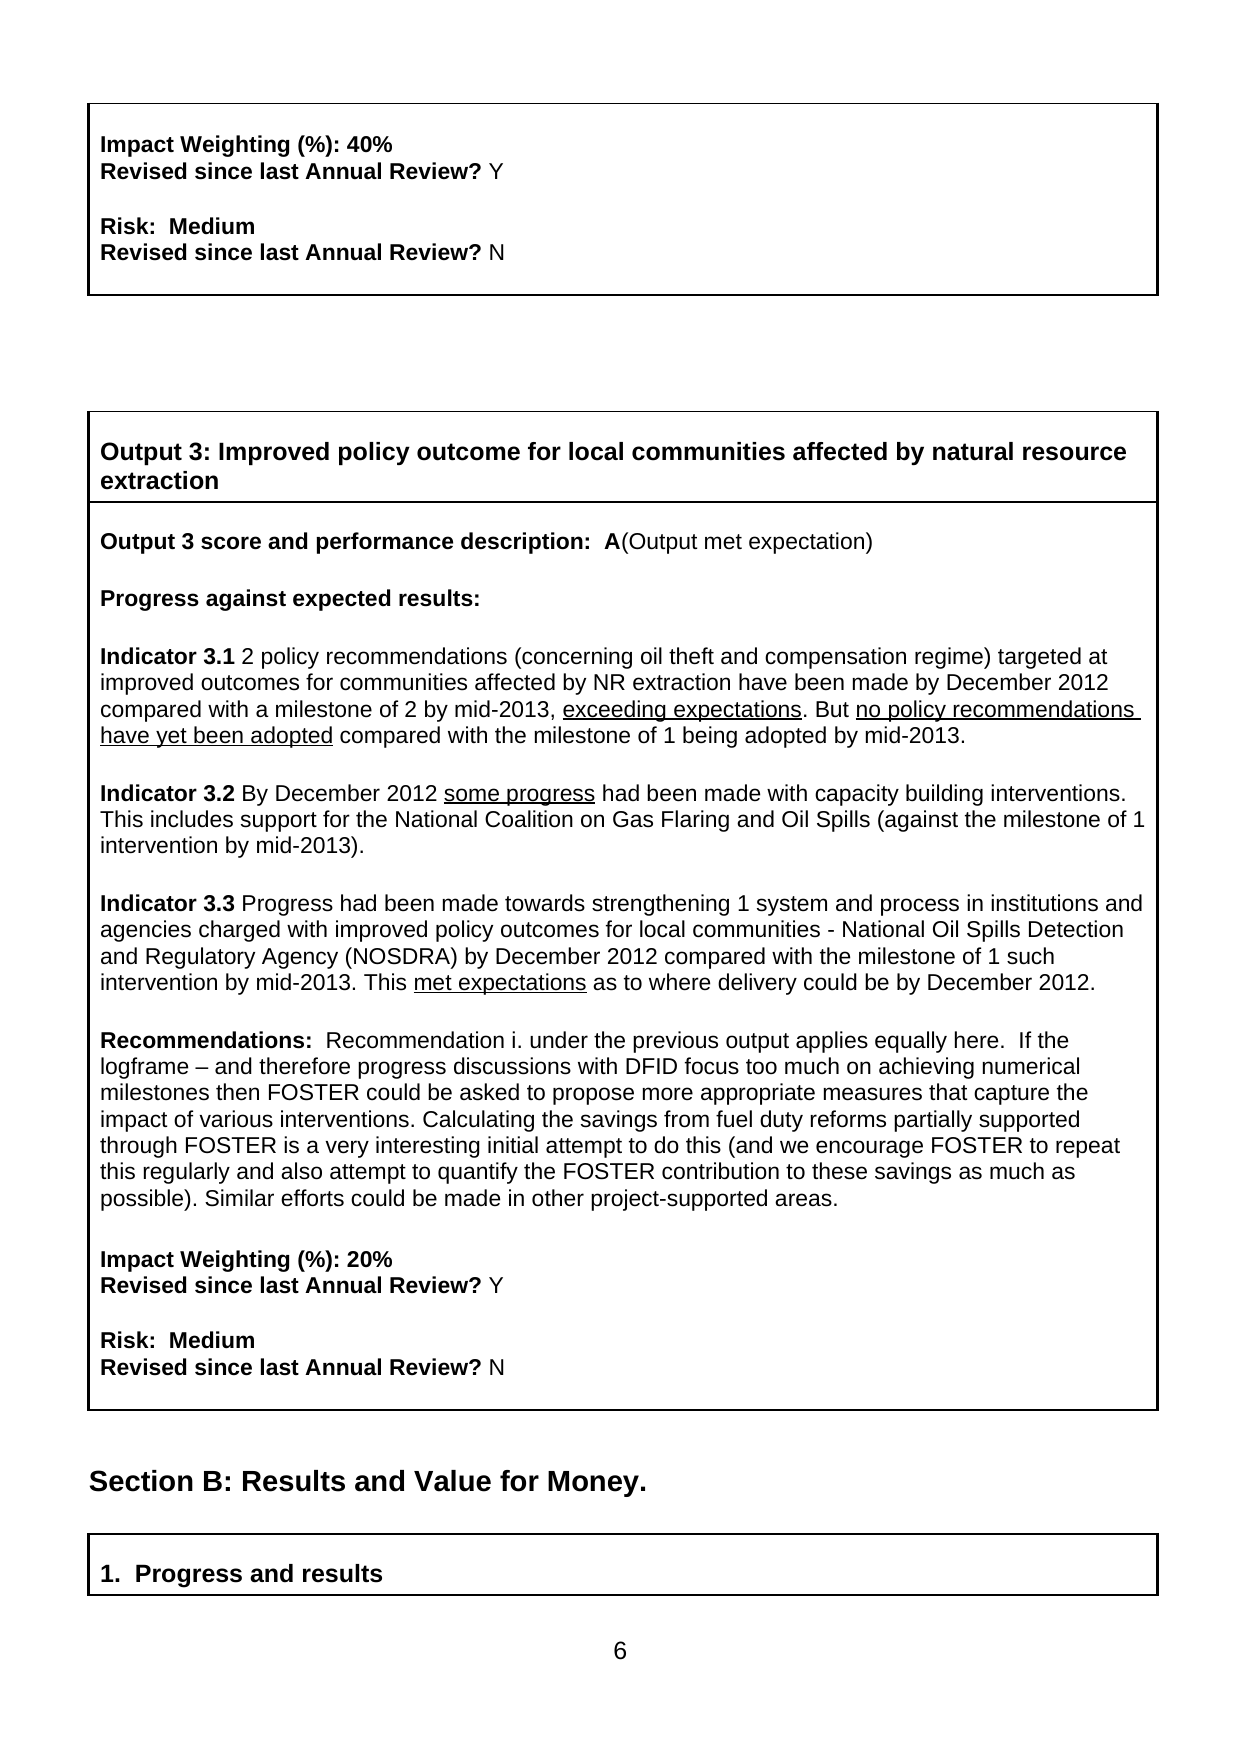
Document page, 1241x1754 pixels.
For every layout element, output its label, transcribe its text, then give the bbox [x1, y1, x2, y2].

table_cell Impact Weighting (%): 40% Revised since last Annual Review? Y Risk: Medium Revised since last Annual Review? N [90, 104, 1156, 294]
table_header Output 3: Improved policy outcome for local communities affected by natural resource extraction [90, 412, 1156, 501]
table_cell Progress against expected results: Indicator 3.1 2 policy recommendations (concerning oil theft and compensation regime) targeted at improved outcomes for communities affected by NR extraction have been made by December 2012 compared with a milestone of 2 by mid-2013, exceeding expectations. But no policy recommendations have yet been adopted compared with the milestone of 1 being adopted by mid-2013. Indicator 3.2 By December 2012 some progress had been made with capacity building interventions. This includes support for the National Coalition on Gas Flaring and Oil Spills (against the milestone of 1 intervention by mid-2013). Indicator 3.3 Progress had been made towards strengthening 1 system and process in institutions and agencies charged with improved policy outcomes for local communities - National Oil Spills Detection and Regulatory Agency (NOSDRA) by December 2012 compared with the milestone of 1 such intervention by mid-2013. This met expectations as to where delivery could be by December 2012. Recommendations: Recommendation i. under the previous output applies equally here. If the logframe – and therefore progress discussions with DFID focus too much on achieving numerical milestones then FOSTER could be asked to propose more appropriate measures that capture the impact of various interventions. Calculating the savings from fuel duty reforms partially supported through FOSTER is a very interesting initial attempt to do this (and we encourage FOSTER to repeat this regularly and also attempt to quantify the FOSTER contribution to these savings as much as possible). Similar efforts could be made in other project-supported areas. Impact Weighting (%): 20% Revised since last Annual Review? Y Risk: Medium Revised since last Annual Review? N [90, 560, 1156, 1409]
table_header 1. Progress and results [90, 1535, 1156, 1594]
subtitle Section B: Results and Value for Money. [89, 1464, 1152, 1498]
table_cell Output 3 score and performance description: A(Output met expectation) [90, 503, 1156, 560]
